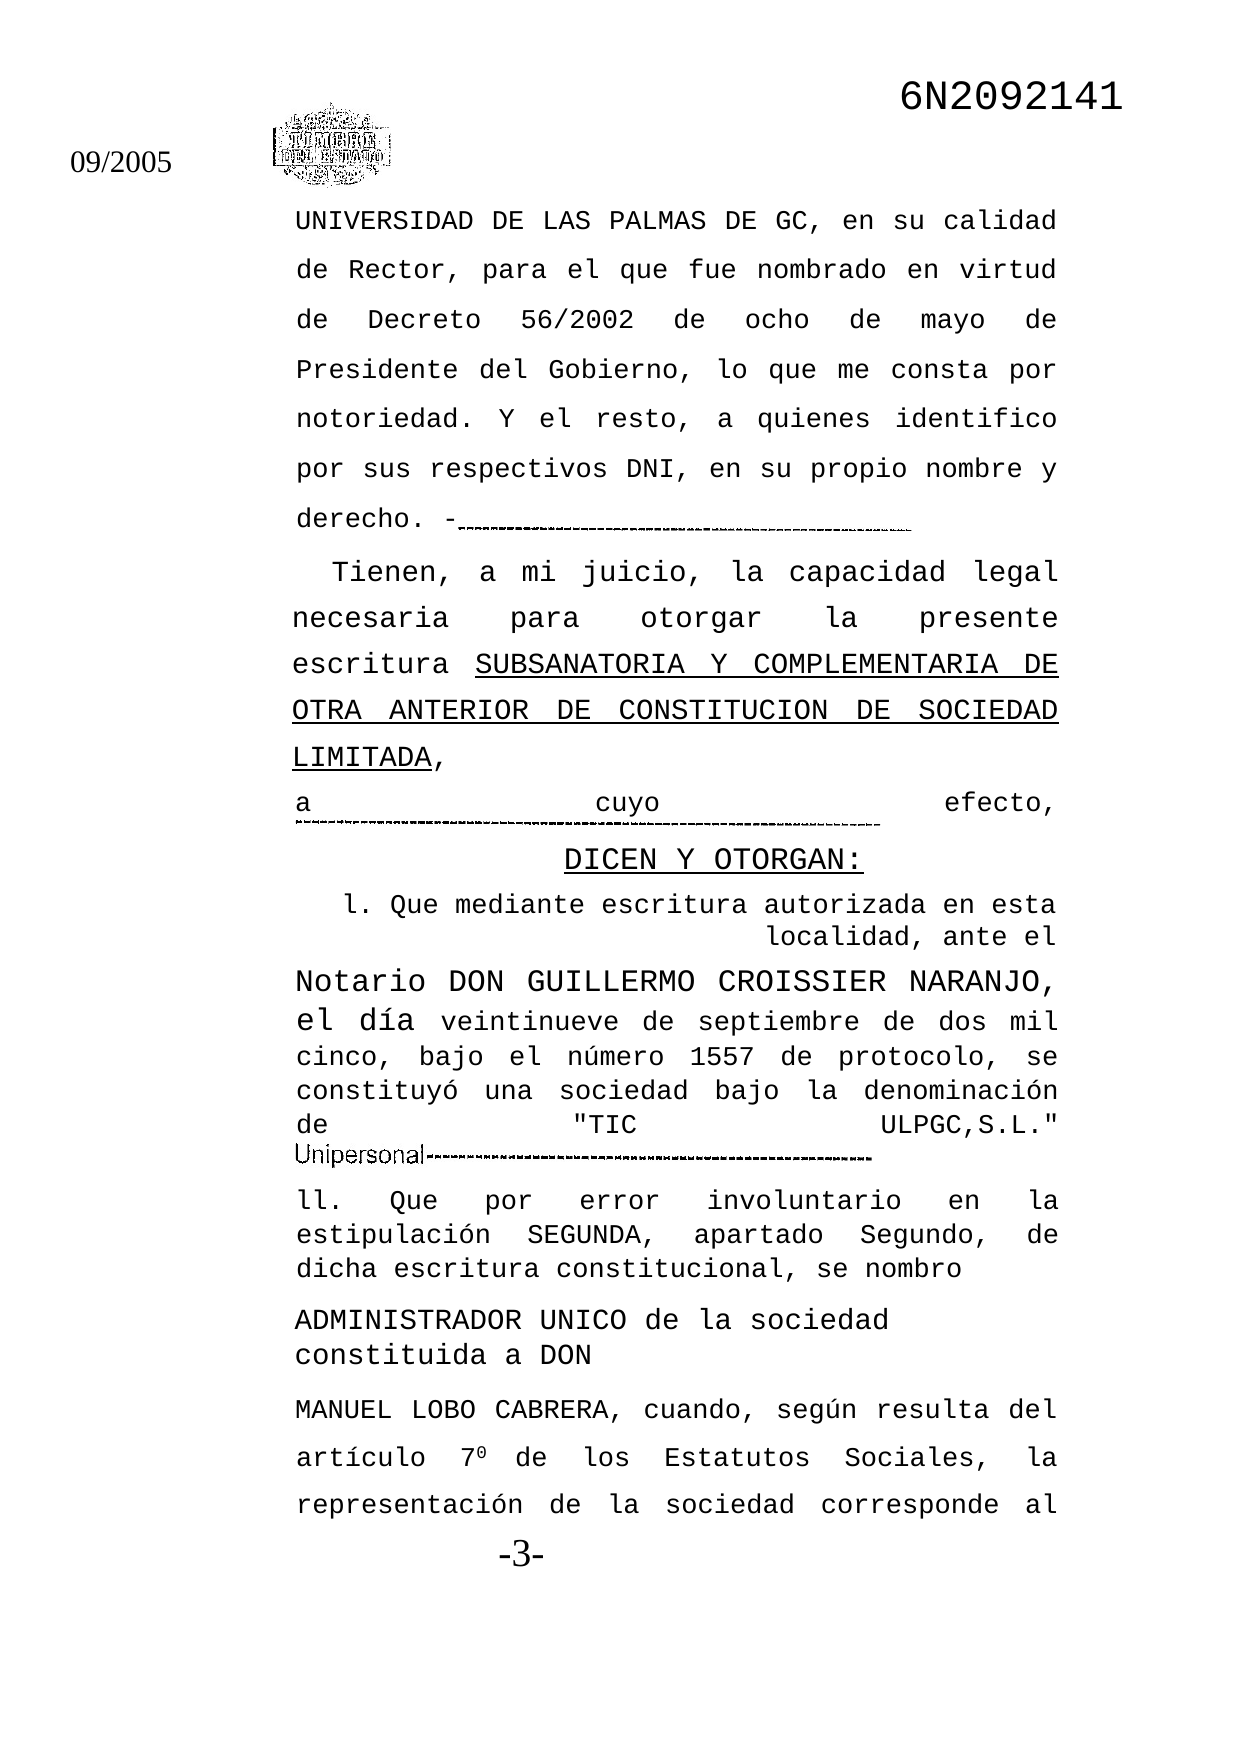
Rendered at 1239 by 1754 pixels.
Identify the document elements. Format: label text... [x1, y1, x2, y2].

subtitle ADMINISTRADOR UNICO de la sociedad constituida a DON [294, 1305, 1059, 1373]
text Notario DON GUILLERMO CROISSIER NARANJO, el día veintinueve de septiembre de dos mil cinco, bajo el número 1557 de protocolo, se constituyó una sociedad bajo la denominación de "TIC ULPGC,S.L." [295, 966, 1059, 1168]
text a cuyo efecto, [295, 788, 1057, 826]
text l. Que mediante escritura autorizada en esta localidad, ante el [293, 891, 1056, 954]
text UNIVERSIDAD DE LAS PALMAS DE GC, en su calidad de Rector, para el que fue nombrado en virtud de Decreto 56/2002 de ocho de mayo de Presidente del Gobierno, lo que me consta por notoriedad. Y el resto, a quienes identifico por sus respectivos DNI, en su propio nombre y derecho. - [295, 179, 1057, 535]
text LIMITADA, [292, 724, 1059, 775]
text Tienen, a mi juicio, la capacidad legal necesaria para otorgar la presente escritura SUBSANATORIA Y COMPLEMENTARIA DE OTRA ANTERIOR DE CONSTITUCION DE SOCIEDAD [292, 557, 1059, 722]
text DICEN Y OTORGAN: [331, 843, 1096, 878]
text MANUEL LOBO CABRERA, cuando, según resulta del artículo 70 de los Estatutos Sociales, la representación de la sociedad corresponde al [295, 1396, 1057, 1522]
text ll. Que por error involuntario en la estipulación SEGUNDA, apartado Segundo, de dicha escritura constitucional, se nombro [295, 1187, 1059, 1285]
